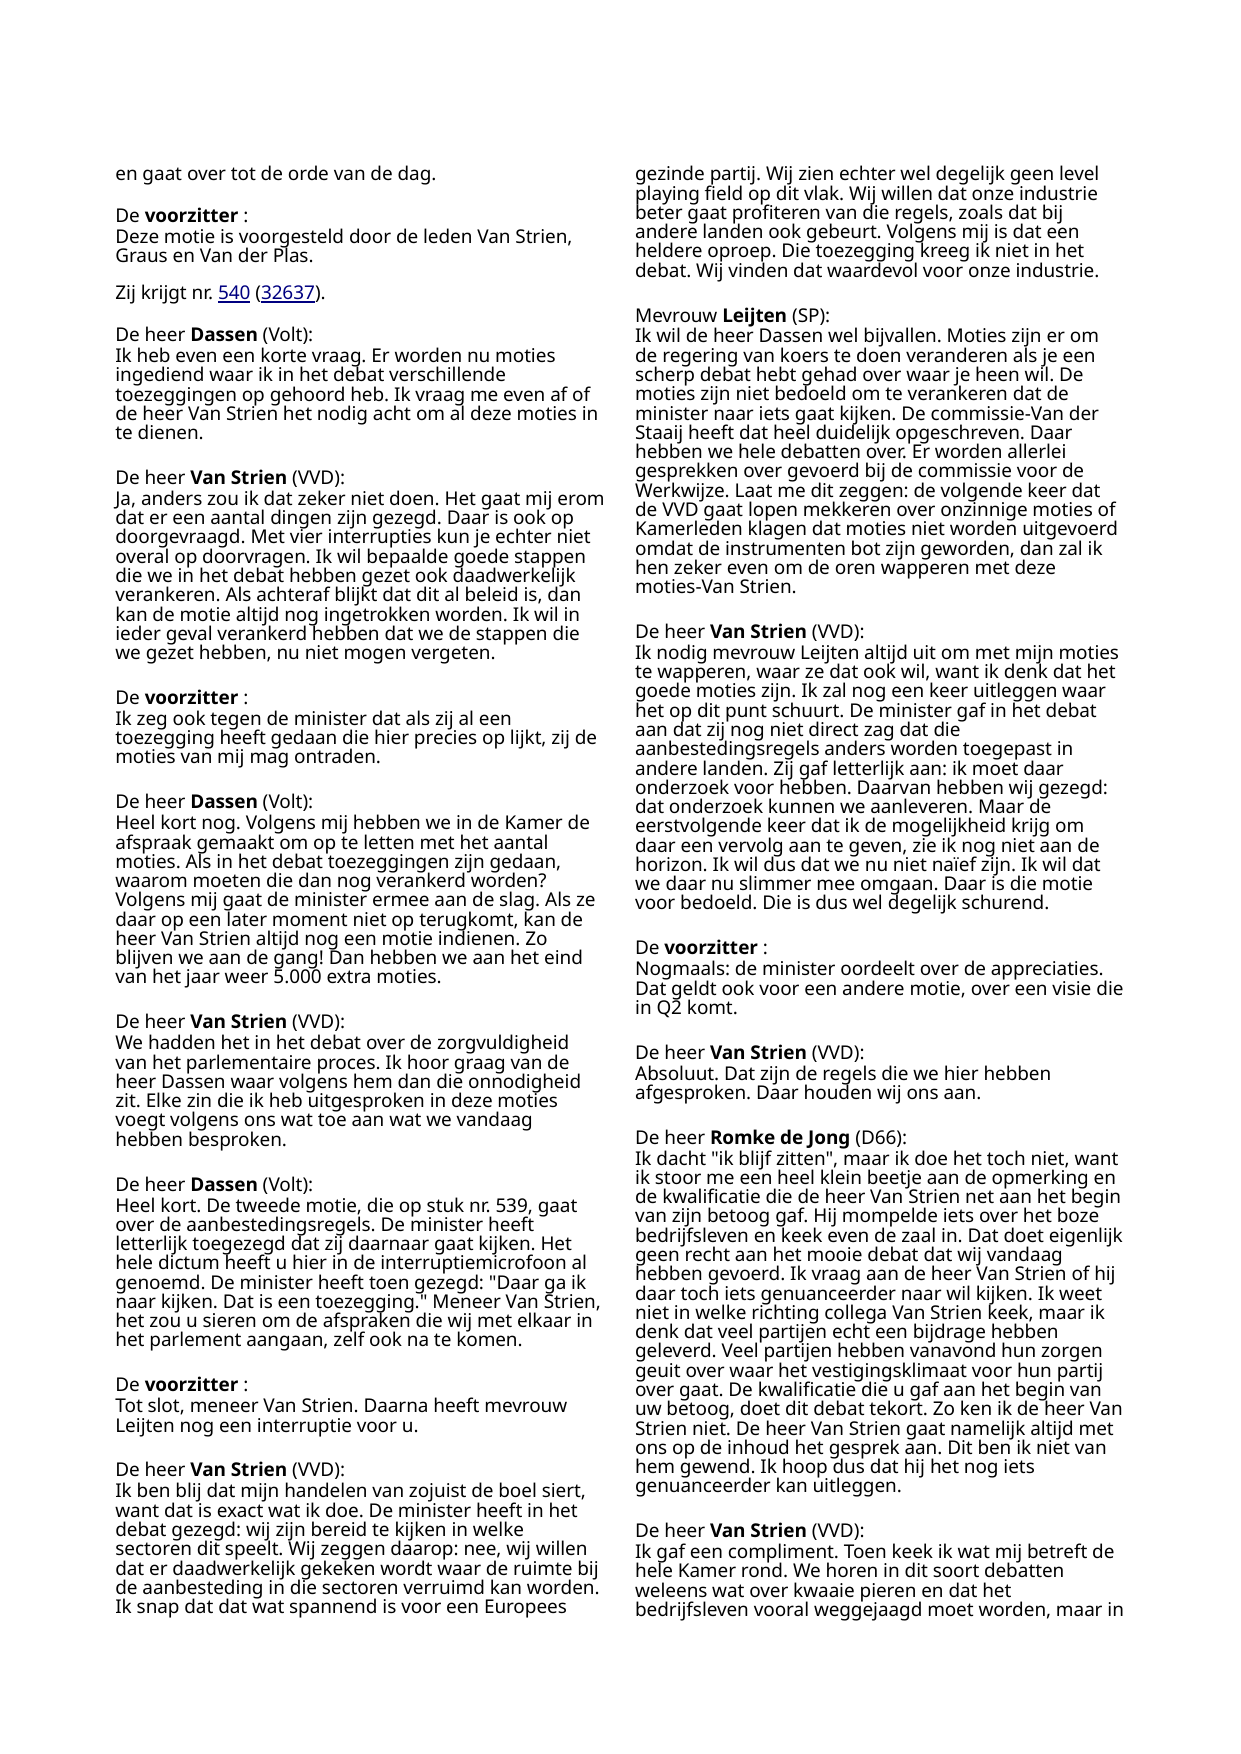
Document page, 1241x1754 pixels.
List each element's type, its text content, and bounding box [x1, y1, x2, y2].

text De voorzitter : [115, 1372, 605, 1397]
text De heer Van Strien (VVD): [635, 618, 1125, 644]
text en gaat over tot de orde van de dag. [115, 165, 605, 184]
text De heer Dassen (Volt): [115, 1171, 605, 1197]
text De heer Romke de Jong (D66): [635, 1124, 1125, 1150]
text De voorzitter : [635, 934, 1125, 960]
text De heer Dassen (Volt): [115, 321, 605, 347]
text Ja, anders zou ik dat zeker niet doen. Het gaat mij erom dat er een aantal dingen zijn gezegd. Daar is ook op doorgevraagd. Met vier interrupties kun je echter niet overal op doorvragen. Ik wil bepaalde goede stappen die we in het debat hebben gezet ook daadwerkelijk verankeren. Als achteraf blijkt dat dit al beleid is, dan kan de motie altijd nog ingetrokken worden. Ik wil in ieder geval verankerd hebben dat we de stappen die we gezet hebben, nu niet mogen vergeten. [115, 490, 605, 663]
text Heel kort nog. Volgens mij hebben we in de Kamer de afspraak gemaakt om op te letten met het aantal moties. Als in het debat toezeggingen zijn gedaan, waarom moeten die dan nog verankerd worden? Volgens mij gaat de minister ermee aan de slag. Als ze daar op een later moment niet op terugkomt, kan de heer Van Strien altijd nog een motie indienen. Zo blijven we aan de gang! Dan hebben we aan het eind van het jaar weer 5.000 extra moties. [115, 814, 605, 988]
text Ik wil de heer Dassen wel bijvallen. Moties zijn er om de regering van koers te doen veranderen als je een scherp debat hebt gehad over waar je heen wil. De moties zijn niet bedoeld om te verankeren dat de minister naar iets gaat kijken. De commissie-Van der Staaij heeft dat heel duidelijk opgeschreven. Daar hebben we hele debatten over. Er worden allerlei gesprekken over gevoerd bij de commissie voor de Werkwijze. Laat me dit zeggen: de volgende keer dat de VVD gaat lopen mekkeren over onzinnige moties of Kamerleden klagen dat moties niet worden uitgevoerd omdat de instrumenten bot zijn geworden, dan zal ik hen zeker even om de oren wapperen met deze moties-Van Strien. [635, 327, 1125, 597]
text Ik ben blij dat mijn handelen van zojuist de boel siert, want dat is exact wat ik doe. De minister heeft in het debat gezegd: wij zijn bereid te kijken in welke sectoren dit speelt. Wij zeggen daarop: nee, wij willen dat er daadwerkelijk gekeken wordt waar de ruimte bij de aanbesteding in die sectoren verruimd kan worden. Ik snap dat dat wat spannend is voor een Europees [115, 1482, 605, 1617]
text De heer Van Strien (VVD): [115, 464, 605, 490]
text Ik heb even een korte vraag. Er worden nu moties ingediend waar ik in het debat verschillende toezeggingen op gehoord heb. Ik vraag me even af of de heer Van Strien het nodig acht om al deze moties in te dienen. [115, 347, 605, 443]
text Ik gaf een compliment. Toen keek ik wat mij betreft de hele Kamer rond. We horen in dit soort debatten weleens wat over kwaaie pieren en dat het bedrijfsleven vooral weggejaagd moet worden, maar in [635, 1543, 1125, 1620]
text Absoluut. Dat zijn de regels die we hier hebben afgesproken. Daar houden wij ons aan. [635, 1064, 1125, 1103]
text De heer Van Strien (VVD): [635, 1517, 1125, 1543]
text We hadden het in het debat over de zorgvuldigheid van het parlementaire proces. Ik hoor graag van de heer Dassen waar volgens hem dan die onnodigheid zit. Elke zin die ik heb uitgesproken in deze moties voegt volgens ons wat toe aan wat we vandaag hebben besproken. [115, 1034, 605, 1150]
text Ik dacht "ik blijf zitten", maar ik doe het toch niet, want ik stoor me een heel klein beetje aan de opmerking en de kwalificatie die de heer Van Strien net aan het begin van zijn betoog gaf. Hij mompelde iets over het boze bedrijfsleven en keek even de zaal in. Dat doet eigenlijk geen recht aan het mooie debat dat wij vandaag hebben gevoerd. Ik vraag aan de heer Van Strien of hij daar toch iets genuanceerder naar wil kijken. Ik weet niet in welke richting collega Van Strien keek, maar ik denk dat veel partijen echt een bijdrage hebben geleverd. Veel partijen hebben vanavond hun zorgen geuit over waar het vestigingsklimaat voor hun partij over gaat. De kwalificatie die u gaf aan het begin van uw betoog, doet dit debat tekort. Zo ken ik de heer Van Strien niet. De heer Van Strien gaat namelijk altijd met ons op de inhoud het gesprek aan. Dit ben ik niet van hem gewend. Ik hoop dus dat hij het nog iets genuanceerder kan uitleggen. [635, 1150, 1125, 1497]
text Zij krijgt nr. 540 (32637). [115, 284, 605, 303]
text De heer Van Strien (VVD): [635, 1039, 1125, 1064]
text Mevrouw Leijten (SP): [635, 302, 1125, 327]
text Deze motie is voorgesteld door de leden Van Strien, Graus en Van der Plas. [115, 228, 605, 267]
text Ik nodig mevrouw Leijten altijd uit om met mijn moties te wapperen, waar ze dat ook wil, want ik denk dat het goede moties zijn. Ik zal nog een keer uitleggen waar het op dit punt schuurt. De minister gaf in het debat aan dat zij nog niet direct zag dat die aanbestedingsregels anders worden toegepast in andere landen. Zij gaf letterlijk aan: ik moet daar onderzoek voor hebben. Daarvan hebben wij gezegd: dat onderzoek kunnen we aanleveren. Maar de eerstvolgende keer dat ik de mogelijkheid krijg om daar een vervolg aan te geven, zie ik nog niet aan de horizon. Ik wil dus dat we nu niet naïef zijn. Ik wil dat we daar nu slimmer mee omgaan. Daar is die motie voor bedoeld. Die is dus wel degelijk schurend. [635, 644, 1125, 914]
text Tot slot, meneer Van Strien. Daarna heeft mevrouw Leijten nog een interruptie voor u. [115, 1397, 605, 1436]
text Ik zeg ook tegen de minister dat als zij al een toezegging heeft gedaan die hier precies op lijkt, zij de moties van mij mag ontraden. [115, 710, 605, 768]
text Nogmaals: de minister oordeelt over de appreciaties. Dat geldt ook voor een andere motie, over een visie die in Q2 komt. [635, 960, 1125, 1018]
text De heer Van Strien (VVD): [115, 1009, 605, 1034]
text De heer Van Strien (VVD): [115, 1457, 605, 1482]
text gezinde partij. Wij zien echter wel degelijk geen level playing field op dit vlak. Wij willen dat onze industrie beter gaat profiteren van die regels, zoals dat bij andere landen ook gebeurt. Volgens mij is dat een heldere oproep. Die toezegging kreeg ik niet in het debat. Wij vinden dat waardevol voor onze industrie. [635, 165, 1125, 281]
text De heer Dassen (Volt): [115, 789, 605, 814]
text De voorzitter : [115, 202, 605, 228]
text Heel kort. De tweede motie, die op stuk nr. 539, gaat over de aanbestedingsregels. De minister heeft letterlijk toegezegd dat zij daarnaar gaat kijken. Het hele dictum heeft u hier in de interruptiemicrofoon al genoemd. De minister heeft toen gezegd: "Daar ga ik naar kijken. Dat is een toezegging." Meneer Van Strien, het zou u sieren om de afspraken die wij met elkaar in het parlement aangaan, zelf ook na te komen. [115, 1197, 605, 1351]
text De voorzitter : [115, 684, 605, 710]
